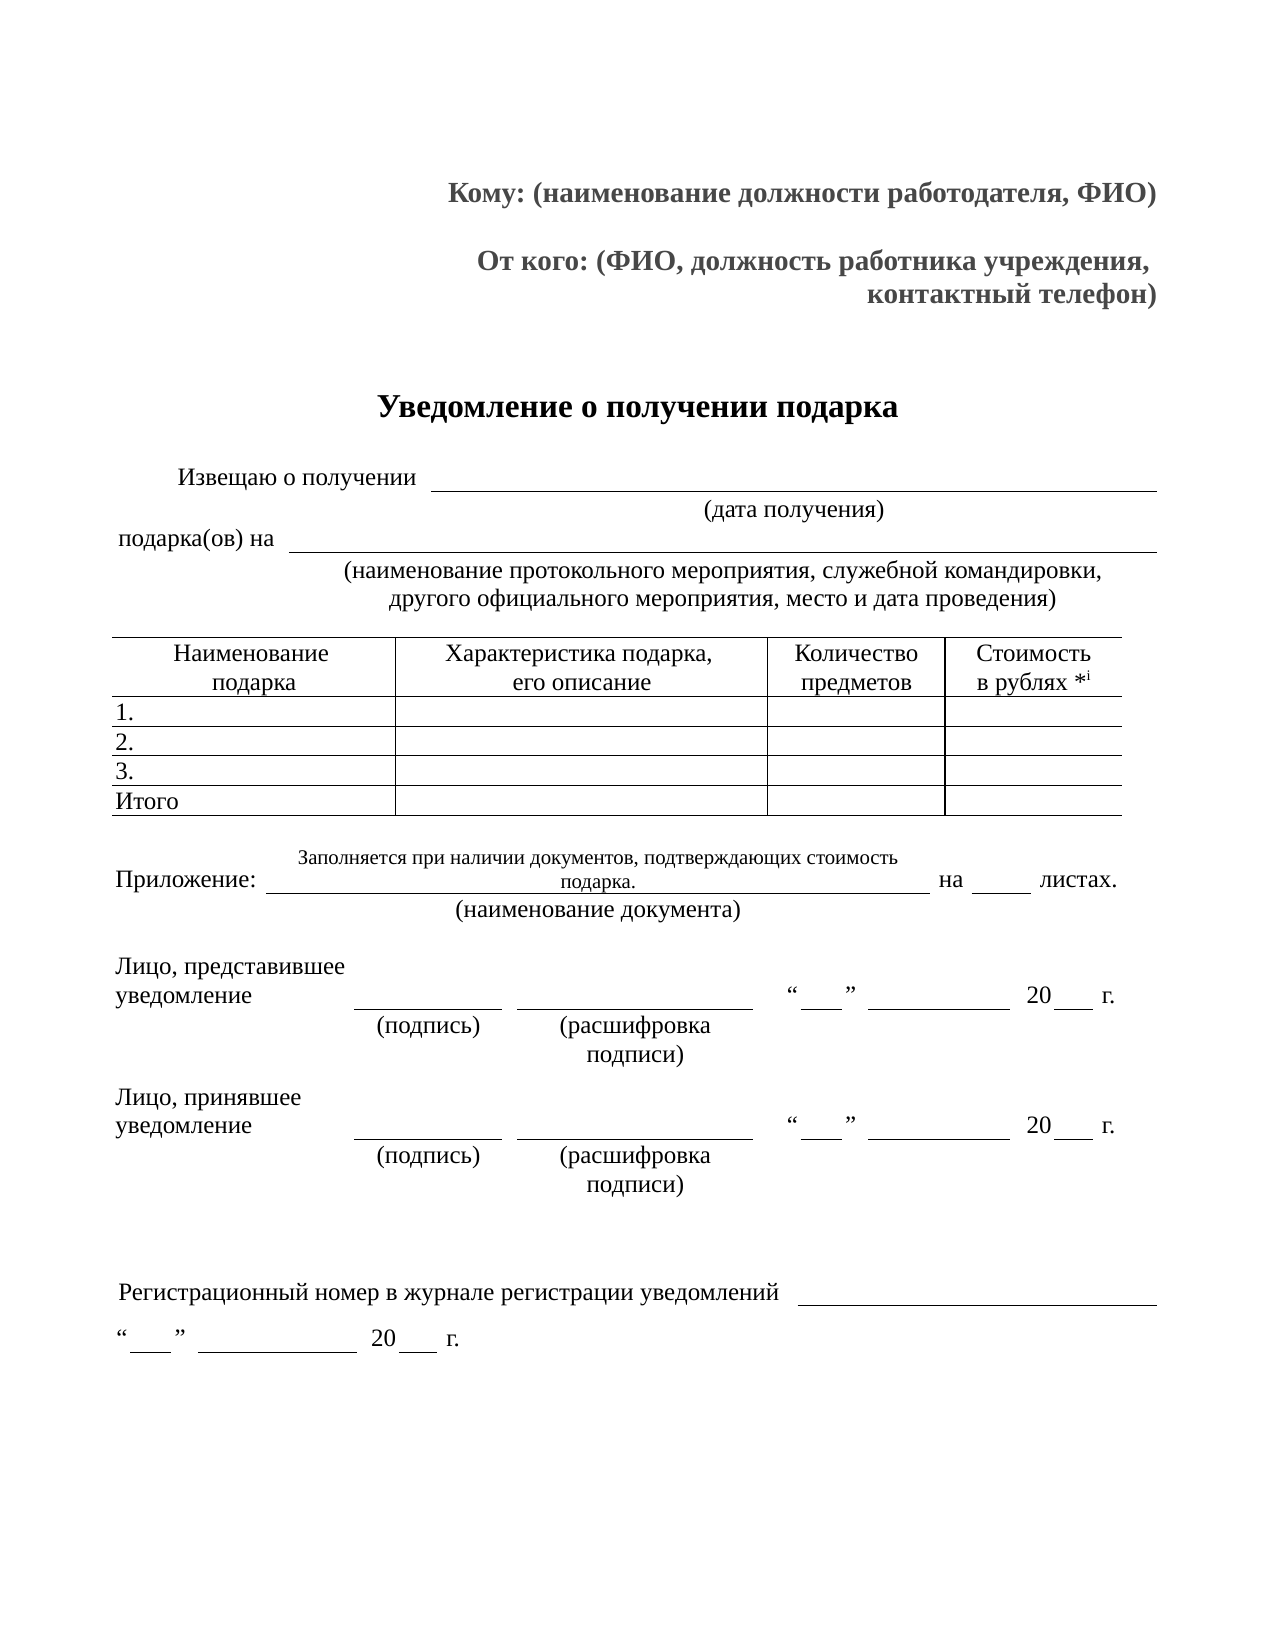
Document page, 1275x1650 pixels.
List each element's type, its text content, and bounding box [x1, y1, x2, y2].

text Регистрационный номер в журнале регистрации уведомлений [118, 1277, 1157, 1305]
table_cell [768, 786, 944, 815]
text Извещаю о получении [118, 462, 1157, 491]
table_header ” [171, 1324, 198, 1352]
table_header ” [842, 1082, 868, 1139]
table_cell (расшифровка подписи) [517, 1140, 753, 1198]
table_header [1054, 1082, 1093, 1139]
table_cell Итого [112, 786, 395, 815]
table_header Количество предметов [768, 638, 944, 696]
table_header г. [1093, 951, 1134, 1009]
table_header [354, 1082, 502, 1139]
table_cell [396, 697, 767, 726]
table_cell [502, 1139, 517, 1198]
table_cell 3. [112, 756, 395, 785]
table_header “ [112, 1324, 130, 1352]
table_header Лицо, принявшее уведомление [112, 1082, 354, 1139]
text (дата получения) [431, 492, 1157, 523]
table_header [354, 951, 502, 1009]
table_header [198, 1324, 357, 1352]
table_cell [768, 697, 944, 726]
text Уведомление о получении подарка [118, 386, 1157, 425]
table_header “ [753, 1082, 801, 1139]
table_cell [946, 756, 1122, 785]
table_cell [112, 893, 266, 923]
table_cell [946, 727, 1122, 755]
table_header ” [842, 951, 868, 1009]
table_header на [930, 845, 972, 893]
table_cell [868, 1010, 1010, 1067]
table_cell [930, 893, 972, 923]
table_header [517, 1082, 753, 1139]
table_cell [868, 1140, 1010, 1198]
table_header 20 [1010, 1082, 1054, 1139]
table_cell [972, 894, 1031, 923]
table_cell [801, 1010, 842, 1067]
table_header Характеристика подарка, его описание [396, 638, 767, 696]
table_header [502, 1082, 517, 1139]
text Кому: (наименование должности работодателя, ФИО) [118, 176, 1157, 209]
table_cell [1010, 1009, 1054, 1067]
table_cell [768, 756, 944, 785]
table_header [868, 951, 1010, 1009]
table_cell [1031, 893, 1134, 923]
table_cell [1093, 1139, 1134, 1198]
table_header 20 [1010, 951, 1054, 1009]
table_cell (наименование документа) [266, 894, 930, 923]
table_header [1054, 951, 1093, 1009]
table_header 20 [357, 1324, 399, 1352]
table_cell 1. [112, 697, 395, 726]
table_cell [396, 786, 767, 815]
table_cell [801, 1140, 842, 1198]
table_cell [753, 1009, 801, 1067]
table_header Заполняется при наличии документов, подтверждающих стоимость подарка. [266, 845, 930, 893]
table_cell (расшифровка подписи) [517, 1010, 753, 1067]
table_header Наименование подарка [112, 638, 395, 696]
table_cell (подпись) [354, 1140, 502, 1198]
table_header [868, 1082, 1010, 1139]
text От кого: (ФИО, должность работника учреждения, [118, 243, 1157, 276]
table_header листах. [1031, 845, 1134, 893]
table_header [502, 951, 517, 1009]
table_header [972, 845, 1031, 893]
table_cell [1010, 1139, 1054, 1198]
text подарка(ов) на [118, 523, 1157, 552]
table_cell [768, 727, 944, 755]
table_cell [1054, 1140, 1093, 1198]
table_cell [946, 786, 1122, 815]
table_header г. [437, 1324, 478, 1352]
table_cell [753, 1139, 801, 1198]
table_cell [1093, 1009, 1134, 1067]
table_cell (подпись) [354, 1010, 502, 1067]
table_cell [1054, 1010, 1093, 1067]
table_header [130, 1324, 171, 1352]
table_header [399, 1324, 437, 1352]
table_header Приложение: [112, 845, 266, 893]
table_cell [502, 1009, 517, 1067]
table_cell [396, 727, 767, 755]
table_header Лицо, представившее уведомление [112, 951, 354, 1009]
table_cell 2. [112, 727, 395, 755]
table_cell [842, 1009, 868, 1067]
text (наименование протокольного мероприятия, служебной командировки, другого официального мероприятия, место и дата проведения) [289, 553, 1157, 612]
table_cell [946, 697, 1122, 726]
table_header г. [1093, 1082, 1134, 1139]
table_cell [112, 1139, 354, 1198]
table_header “ [753, 951, 801, 1009]
table_cell [112, 1009, 354, 1067]
table_header [801, 951, 842, 1009]
table_cell [842, 1139, 868, 1198]
table_header Стоимость в рублях * [946, 638, 1122, 696]
table_header [517, 951, 753, 1009]
table_header [801, 1082, 842, 1139]
text контактный телефон) [118, 276, 1157, 310]
table_cell [396, 756, 767, 785]
